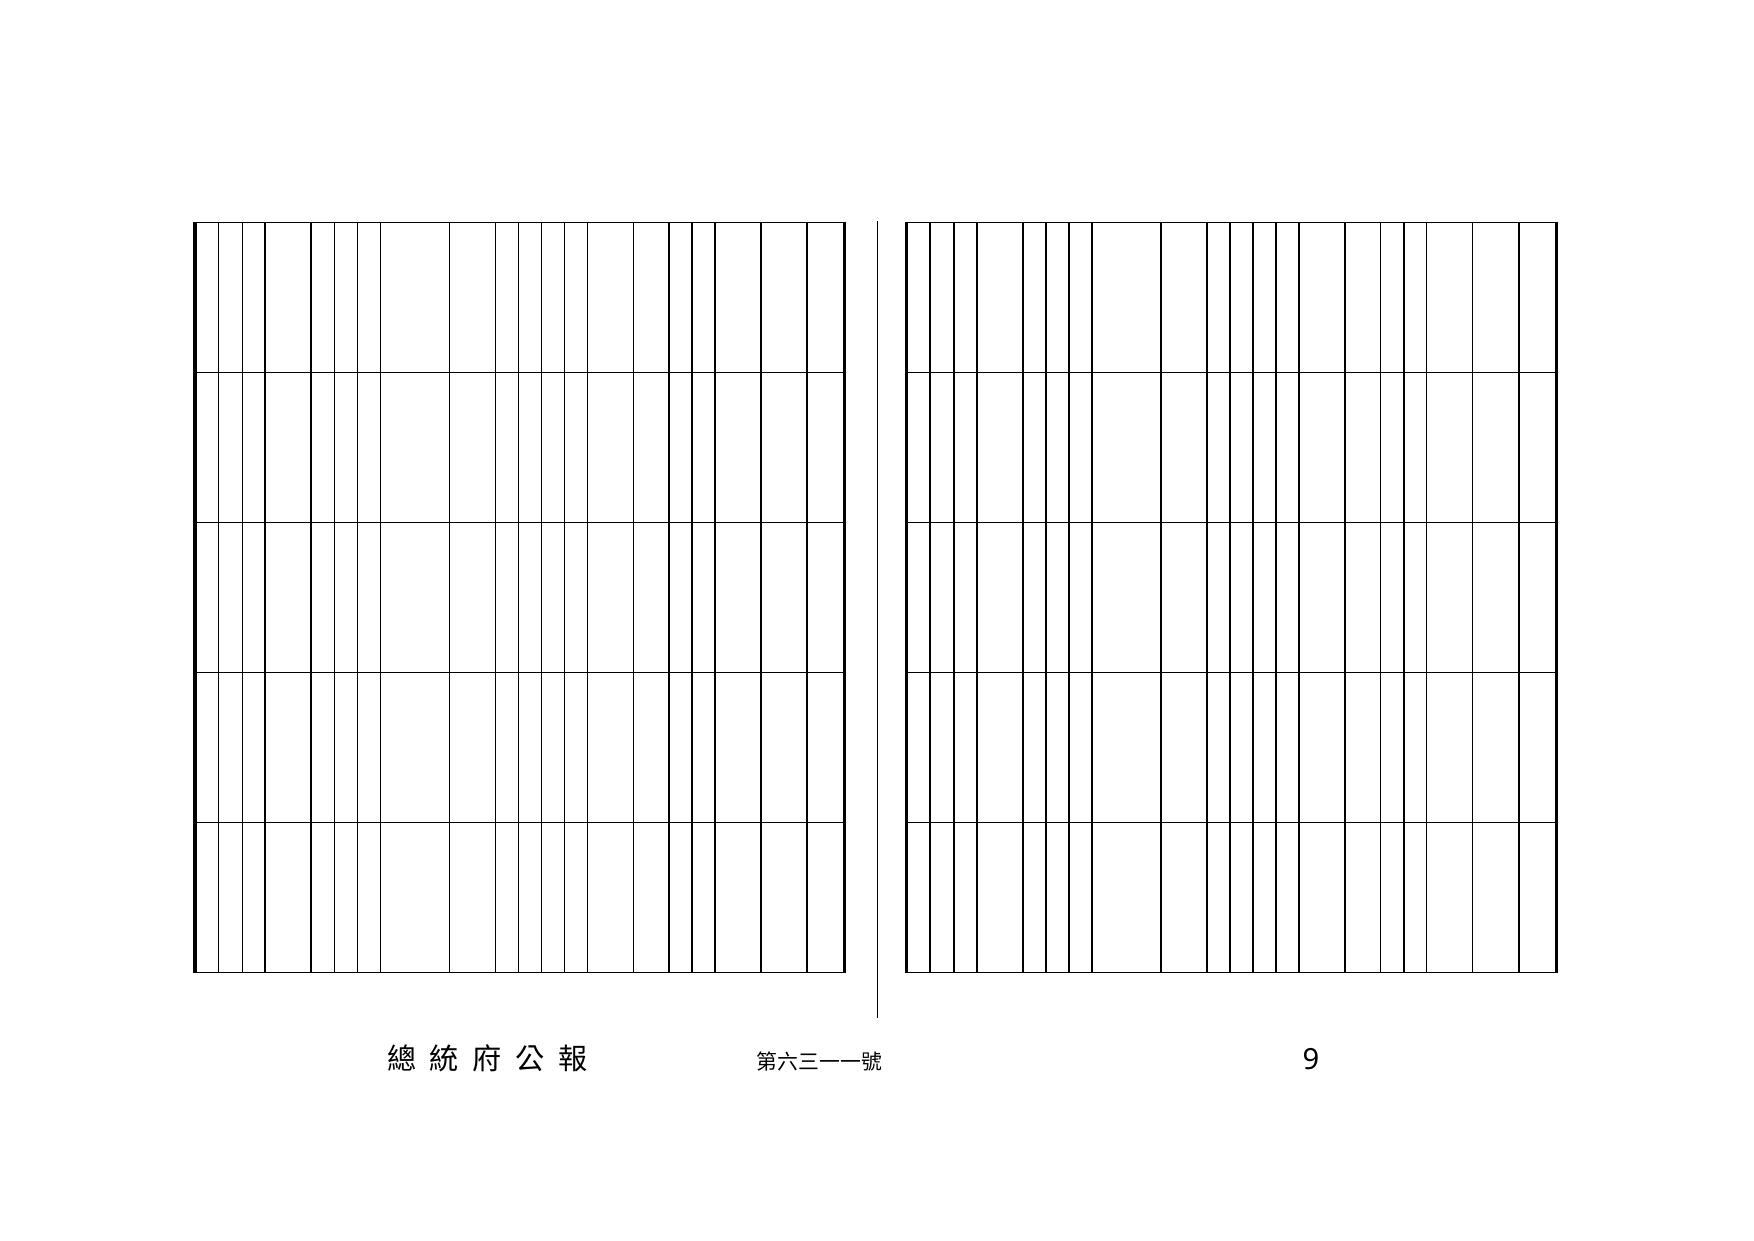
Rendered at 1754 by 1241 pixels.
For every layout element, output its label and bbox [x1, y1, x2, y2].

table_cell [1300, 373, 1322, 522]
table_cell [565, 823, 587, 972]
table_cell [1496, 823, 1518, 972]
table_cell [266, 223, 288, 372]
table_cell [588, 223, 611, 372]
table_cell [1047, 223, 1068, 372]
table_cell [1381, 223, 1403, 372]
table_cell [716, 523, 738, 672]
table_cell [542, 673, 564, 822]
table_cell [908, 523, 929, 672]
table_cell [1138, 673, 1160, 822]
table_cell [496, 823, 518, 972]
table_cell [738, 823, 760, 972]
table_cell [955, 523, 976, 672]
table_cell [519, 223, 541, 372]
table_cell [1047, 523, 1068, 672]
table_cell [634, 523, 668, 672]
table_cell [1047, 373, 1068, 522]
table_cell [1115, 823, 1138, 972]
table_cell [496, 223, 518, 372]
table_cell [1277, 523, 1298, 672]
table_cell [358, 823, 380, 972]
table_cell [473, 223, 495, 372]
table_cell [197, 223, 218, 372]
table_cell [565, 673, 587, 822]
table_cell [1070, 223, 1091, 372]
table_cell [1427, 373, 1450, 522]
table_cell [762, 823, 784, 972]
table_cell [1000, 673, 1022, 822]
table_cell [473, 523, 495, 672]
table_cell [450, 373, 472, 522]
table_cell [1300, 823, 1322, 972]
table_cell [243, 223, 264, 372]
table_cell [955, 373, 976, 522]
table_cell [1162, 223, 1184, 372]
table_cell [1405, 523, 1426, 672]
table_cell [1115, 673, 1138, 822]
table_cell [219, 223, 242, 372]
table_cell [931, 523, 953, 672]
table_cell [1520, 373, 1555, 522]
table_cell [1520, 823, 1555, 972]
table_cell [716, 373, 738, 522]
table_cell [1381, 673, 1403, 822]
table_cell [450, 673, 472, 822]
table_cell [426, 673, 449, 822]
table_cell [588, 373, 611, 522]
table_cell [978, 223, 1000, 372]
table_cell [403, 523, 426, 672]
table_cell [312, 223, 334, 372]
table_cell [358, 223, 380, 372]
table_cell [1254, 523, 1275, 672]
table_cell [1024, 823, 1045, 972]
table_cell [1300, 223, 1322, 372]
table_cell [1473, 223, 1496, 372]
table_cell [219, 673, 242, 822]
table_cell [1450, 823, 1472, 972]
table_cell [1184, 673, 1206, 822]
table_cell [693, 673, 714, 822]
table_cell [403, 223, 426, 372]
table_cell [716, 823, 738, 972]
table_cell [542, 523, 564, 672]
table_cell [197, 523, 218, 672]
table_cell [784, 373, 806, 522]
table_cell [1496, 373, 1518, 522]
table_cell [335, 673, 357, 822]
table_cell [219, 523, 242, 672]
table_cell [243, 823, 264, 972]
table_cell [243, 523, 264, 672]
table_cell [1093, 523, 1115, 672]
table_cell [519, 823, 541, 972]
table_cell [588, 823, 611, 972]
table_cell [1138, 823, 1160, 972]
table_cell [312, 373, 334, 522]
table_cell [426, 223, 449, 372]
table_cell [1231, 373, 1252, 522]
table_cell [670, 673, 691, 822]
table_cell [358, 373, 380, 522]
table_cell [1070, 523, 1091, 672]
table_cell [1162, 823, 1184, 972]
table_cell [1381, 373, 1403, 522]
table_cell [1254, 673, 1275, 822]
table_cell [473, 823, 495, 972]
table_cell [1138, 373, 1160, 522]
table_cell [611, 523, 633, 672]
table_cell [288, 523, 310, 672]
table_cell [1000, 373, 1022, 522]
table_cell [335, 373, 357, 522]
table_cell [611, 373, 633, 522]
table_cell [197, 823, 218, 972]
table_cell [288, 373, 310, 522]
table_cell [1520, 523, 1555, 672]
table_cell [1115, 223, 1138, 372]
table_cell [1322, 523, 1344, 672]
table_cell [1322, 373, 1344, 522]
table_cell [955, 673, 976, 822]
table_cell [1450, 223, 1472, 372]
table_cell [197, 373, 218, 522]
table_cell [1427, 823, 1450, 972]
table_cell [312, 523, 334, 672]
table_cell [219, 373, 242, 522]
table_cell [784, 823, 806, 972]
table_cell [335, 523, 357, 672]
table_cell [955, 223, 976, 372]
table_cell [1254, 223, 1275, 372]
table_cell [762, 673, 784, 822]
table_cell [1024, 673, 1045, 822]
table_cell [473, 673, 495, 822]
table_cell [197, 673, 218, 822]
table_cell [808, 373, 843, 522]
table_cell [1496, 223, 1518, 372]
table_cell [1231, 823, 1252, 972]
table_cell [1473, 523, 1496, 672]
table_cell [931, 673, 953, 822]
table_cell [426, 523, 449, 672]
table_cell [1093, 823, 1115, 972]
table_cell [1184, 523, 1206, 672]
table_cell [1405, 223, 1426, 372]
table_cell [634, 823, 668, 972]
table_cell [978, 673, 1000, 822]
table_cell [1093, 673, 1115, 822]
table_cell [1300, 523, 1322, 672]
table_cell [1138, 523, 1160, 672]
table_cell [542, 373, 564, 522]
table_cell [1473, 673, 1496, 822]
table_cell [693, 223, 714, 372]
table_cell [1277, 673, 1298, 822]
table_cell [670, 523, 691, 672]
table_cell [1047, 823, 1068, 972]
table_cell [1322, 823, 1344, 972]
table_cell [1346, 523, 1380, 672]
table_cell [1231, 523, 1252, 672]
table_cell [908, 373, 929, 522]
table_cell [358, 673, 380, 822]
table_cell [1115, 373, 1138, 522]
table_cell [266, 373, 288, 522]
table_cell [381, 223, 403, 372]
table_cell [519, 523, 541, 672]
table_cell [335, 823, 357, 972]
table_cell [808, 223, 843, 372]
table_cell [243, 673, 264, 822]
table_cell [288, 673, 310, 822]
table_cell [1231, 223, 1252, 372]
table_cell [1070, 823, 1091, 972]
table_cell [1450, 373, 1472, 522]
table_cell [1184, 823, 1206, 972]
table_cell [473, 373, 495, 522]
table_cell [1208, 823, 1229, 972]
table_cell [588, 673, 611, 822]
table_cell [955, 823, 976, 972]
table_cell [266, 673, 288, 822]
table_cell [1070, 673, 1091, 822]
table_cell [588, 523, 611, 672]
table_cell [1277, 373, 1298, 522]
table_cell [1346, 223, 1380, 372]
table_cell [335, 223, 357, 372]
table_cell [496, 523, 518, 672]
table_cell [403, 673, 426, 822]
table_cell [1346, 373, 1380, 522]
table_cell [611, 823, 633, 972]
table_cell [219, 823, 242, 972]
table_cell [288, 223, 310, 372]
table_cell [266, 523, 288, 672]
table_cell [403, 823, 426, 972]
table_cell [611, 223, 633, 372]
table_cell [931, 223, 953, 372]
table_cell [1000, 823, 1022, 972]
table_cell [716, 223, 738, 372]
table_cell [931, 823, 953, 972]
table_cell [358, 523, 380, 672]
table_cell [1277, 223, 1298, 372]
table_cell [565, 373, 587, 522]
table_cell [426, 823, 449, 972]
table_cell [496, 373, 518, 522]
table_cell [1231, 673, 1252, 822]
table_cell [693, 523, 714, 672]
table_cell [1162, 673, 1184, 822]
table_cell [1047, 673, 1068, 822]
table_cell [1000, 523, 1022, 672]
table_cell [1427, 223, 1450, 372]
table_cell [670, 223, 691, 372]
table_cell [1162, 373, 1184, 522]
table_cell [908, 673, 929, 822]
table_cell [1381, 823, 1403, 972]
table_cell [1024, 223, 1045, 372]
table_cell [1024, 373, 1045, 522]
table_cell [1184, 373, 1206, 522]
table_cell [1322, 673, 1344, 822]
table_cell [762, 523, 784, 672]
table_cell [1473, 823, 1496, 972]
table_cell [542, 823, 564, 972]
table_cell [1405, 673, 1426, 822]
table_cell [634, 223, 668, 372]
table_cell [784, 523, 806, 672]
table_cell [762, 223, 784, 372]
table_cell [1300, 673, 1322, 822]
table_cell [288, 823, 310, 972]
table_cell [1405, 823, 1426, 972]
table_cell [1254, 373, 1275, 522]
table_cell [1000, 223, 1022, 372]
table_cell [565, 523, 587, 672]
table_cell [1208, 373, 1229, 522]
table_cell [931, 373, 953, 522]
table_cell [978, 523, 1000, 672]
table_cell [1346, 673, 1380, 822]
table_cell [1093, 223, 1115, 372]
table_cell [1450, 523, 1472, 672]
table_cell [1184, 223, 1206, 372]
table_cell [908, 223, 929, 372]
table_cell [1496, 673, 1518, 822]
table_cell [403, 373, 426, 522]
table_cell [519, 673, 541, 822]
table_cell [978, 373, 1000, 522]
table_cell [1070, 373, 1091, 522]
table_cell [738, 223, 760, 372]
table_cell [312, 823, 334, 972]
table_cell [611, 673, 633, 822]
table_cell [1346, 823, 1380, 972]
table_cell [808, 673, 843, 822]
table_cell [312, 673, 334, 822]
table_cell [381, 673, 403, 822]
table_cell [1405, 373, 1426, 522]
table_cell [1254, 823, 1275, 972]
table_cell [808, 823, 843, 972]
table_cell [670, 373, 691, 522]
table_cell [450, 223, 472, 372]
table_cell [978, 823, 1000, 972]
table_cell [1322, 223, 1344, 372]
table_cell [762, 373, 784, 522]
table_cell [1093, 373, 1115, 522]
table_cell [738, 523, 760, 672]
table_cell [1208, 523, 1229, 672]
table_cell [542, 223, 564, 372]
table_cell [670, 823, 691, 972]
table_cell [1381, 523, 1403, 672]
table_cell [908, 823, 929, 972]
table_cell [450, 823, 472, 972]
table_cell [738, 673, 760, 822]
table_cell [243, 373, 264, 522]
table_cell [784, 223, 806, 372]
table_cell [381, 373, 403, 522]
table_cell [1450, 673, 1472, 822]
table_cell [693, 823, 714, 972]
table_cell [426, 373, 449, 522]
table_cell [1427, 523, 1450, 672]
table_cell [565, 223, 587, 372]
table_cell [693, 373, 714, 522]
table_cell [381, 823, 403, 972]
table_cell [450, 523, 472, 672]
table_cell [808, 523, 843, 672]
table_cell [716, 673, 738, 822]
table_cell [784, 673, 806, 822]
table_cell [496, 673, 518, 822]
table_cell [1520, 673, 1555, 822]
table_cell [634, 673, 668, 822]
table_cell [266, 823, 288, 972]
table_cell [381, 523, 403, 672]
table_cell [1024, 523, 1045, 672]
table_cell [1473, 373, 1496, 522]
table_cell [738, 373, 760, 522]
table_cell [1496, 523, 1518, 672]
table_cell [1208, 223, 1229, 372]
table_cell [1208, 673, 1229, 822]
table_cell [1162, 523, 1184, 672]
table_cell [1138, 223, 1160, 372]
table_cell [1115, 523, 1138, 672]
table_cell [1427, 673, 1450, 822]
table_cell [1520, 223, 1555, 372]
table_cell [634, 373, 668, 522]
table_cell [1277, 823, 1298, 972]
table_cell [519, 373, 541, 522]
